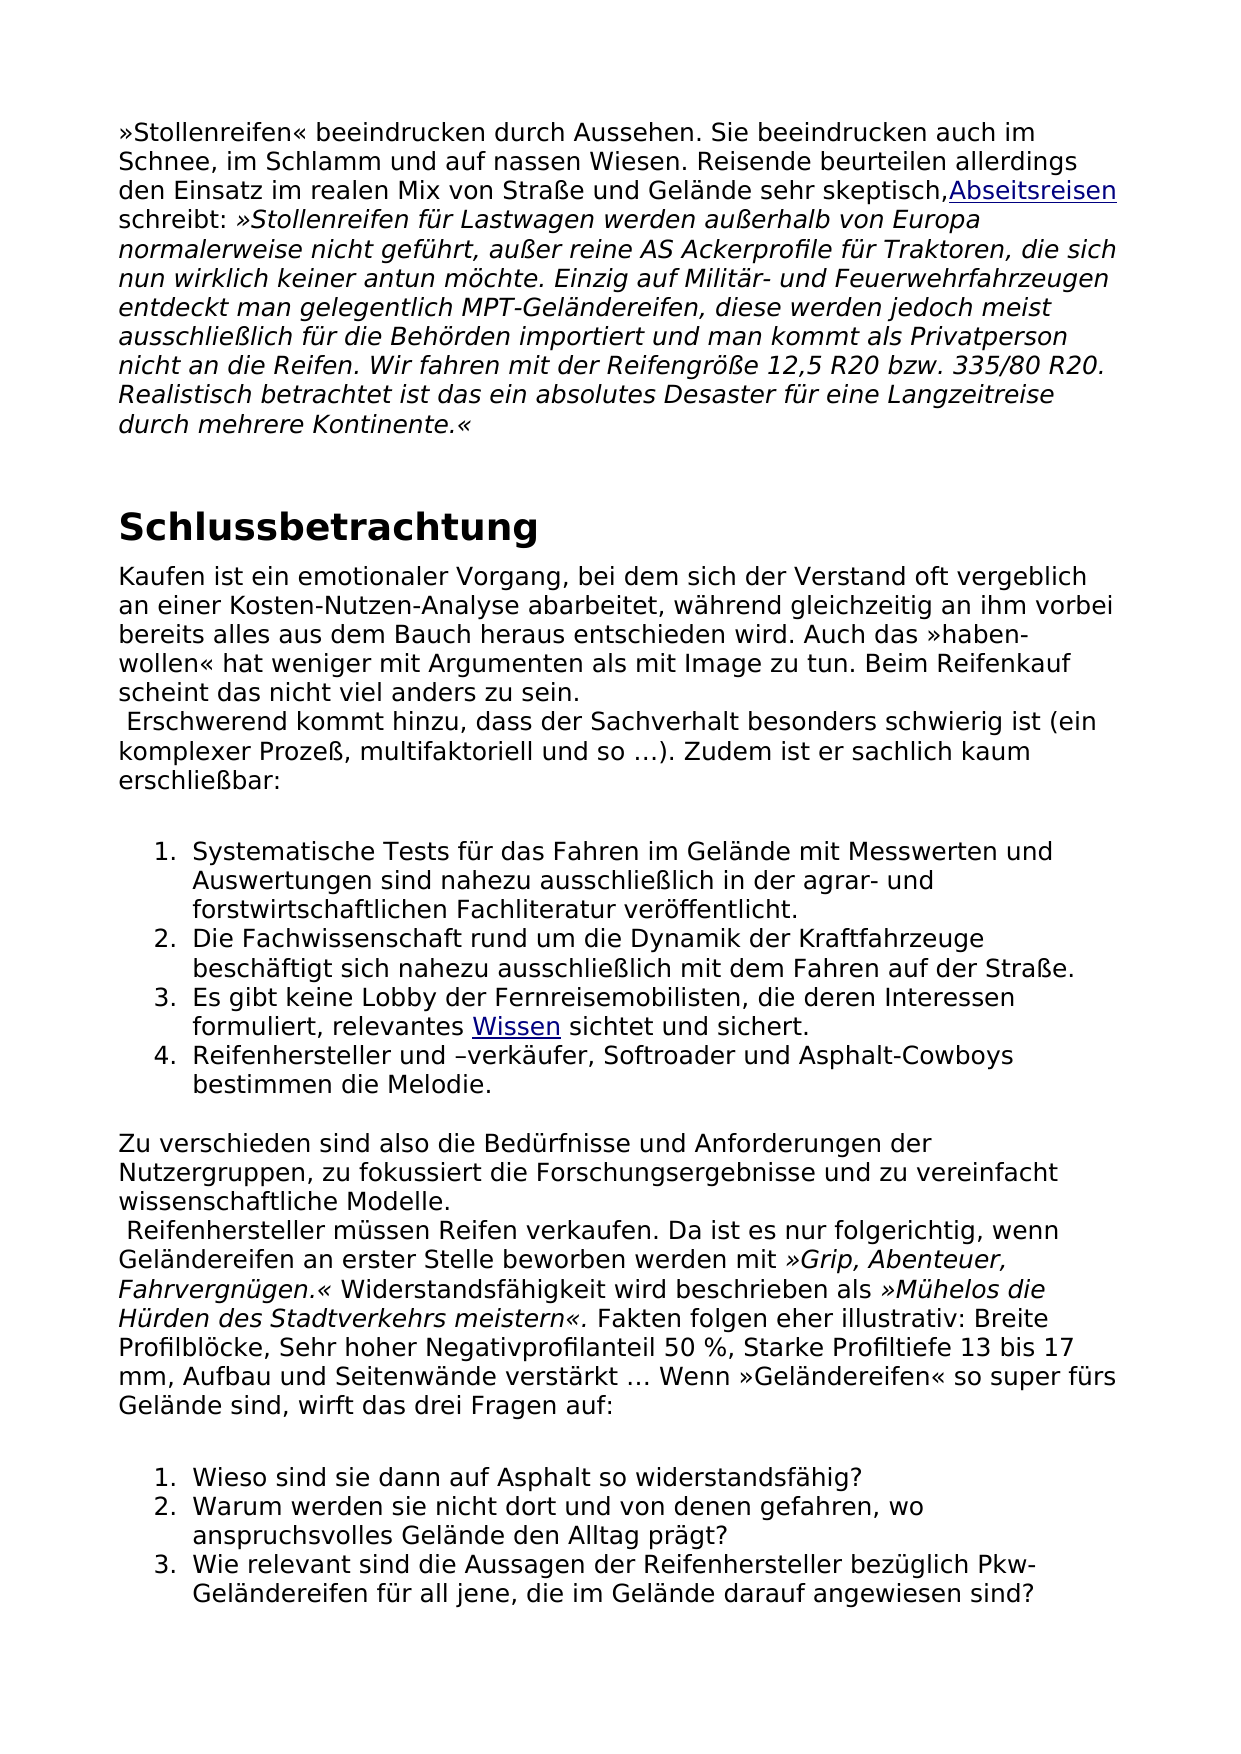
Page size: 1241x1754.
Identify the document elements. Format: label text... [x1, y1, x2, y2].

list Reifenhersteller und –verkäufer, Softroader und Asphalt-Cowboys bestimmen die Melodie. [177, 1041, 1122, 1099]
text Kaufen ist ein emotionaler Vorgang, bei dem sich der Verstand oft vergeblich an einer Kosten-Nutzen-Analyse abarbeitet, während gleichzeitig an ihm vorbei bereits alles aus dem Bauch heraus entschieden wird. Auch das »haben-wollen« hat weniger mit Argumenten als mit Image zu tun. Beim Reifenkauf scheint das nicht viel anders zu sein. Erschwerend kommt hinzu, dass der Sachverhalt besonders schwierig ist (ein komplexer Prozeß, multifaktoriell und so …). Zudem ist er sachlich kaum erschließbar: [118, 562, 1122, 795]
list Systematische Tests für das Fahren im Gelände mit Messwerten und Auswertungen sind nahezu ausschließlich in der agrar- und forstwirtschaftlichen Fachliteratur veröffentlicht. [177, 837, 1122, 924]
list Die Fachwissenschaft rund um die Dynamik der Kraftfahrzeuge beschäftigt sich nahezu ausschließlich mit dem Fahren auf der Straße. [177, 924, 1122, 983]
list Wieso sind sie dann auf Asphalt so widerstandsfähig? [177, 1463, 1122, 1492]
text »Stollenreifen« beeindrucken durch Aussehen. Sie beeindrucken auch im Schnee, im Schlamm und auf nassen Wiesen. Reisende beurteilen allerdings den Einsatz im realen Mix von Straße und Gelände sehr skeptisch,Abseitsreisen schreibt: »Stollenreifen für Lastwagen werden außerhalb von Europa normalerweise nicht geführt, außer reine AS Ackerprofile für Traktoren, die sich nun wirklich keiner antun möchte. Einzig auf Militär- und Feuerwehrfahrzeugen entdeckt man gelegentlich MPT-Geländereifen, diese werden jedoch meist ausschließlich für die Behörden importiert und man kommt als Privatperson nicht an die Reifen. Wir fahren mit der Reifengröße 12,5 R20 bzw. 335/80 R20. Realistisch betrachtet ist das ein absolutes Desaster für eine Langzeitreise durch mehrere Kontinente.« [118, 118, 1122, 468]
subtitle Schlussbetrachtung [118, 506, 1122, 549]
list Wie relevant sind die Aussagen der Reifenhersteller bezüglich Pkw-Geländereifen für all jene, die im Gelände darauf angewiesen sind? [177, 1550, 1122, 1608]
text Zu verschieden sind also die Bedürfnisse und Anforderungen der Nutzergruppen, zu fokussiert die Forschungsergebnisse und zu vereinfacht wissenschaftliche Modelle. Reifenhersteller müssen Reifen verkaufen. Da ist es nur folgerichtig, wenn Geländereifen an erster Stelle beworben werden mit »Grip, Abenteuer, Fahrvergnügen.« Widerstandsfähigkeit wird beschrieben als »Mühelos die Hürden des Stadtverkehrs meistern«. Fakten folgen eher illustrativ: Breite Profilblöcke, Sehr hoher Negativprofilanteil 50 %, Starke Profiltiefe 13 bis 17 mm, Aufbau und Seitenwände verstärkt … Wenn »Geländereifen« so super fürs Gelände sind, wirft das drei Fragen auf: [118, 1129, 1122, 1421]
list Es gibt keine Lobby der Fernreisemobilisten, die deren Interessen formuliert, relevantes Wissen sichtet und sichert. [177, 983, 1122, 1041]
list Warum werden sie nicht dort und von denen gefahren, wo anspruchsvolles Gelände den Alltag prägt? [177, 1492, 1122, 1550]
